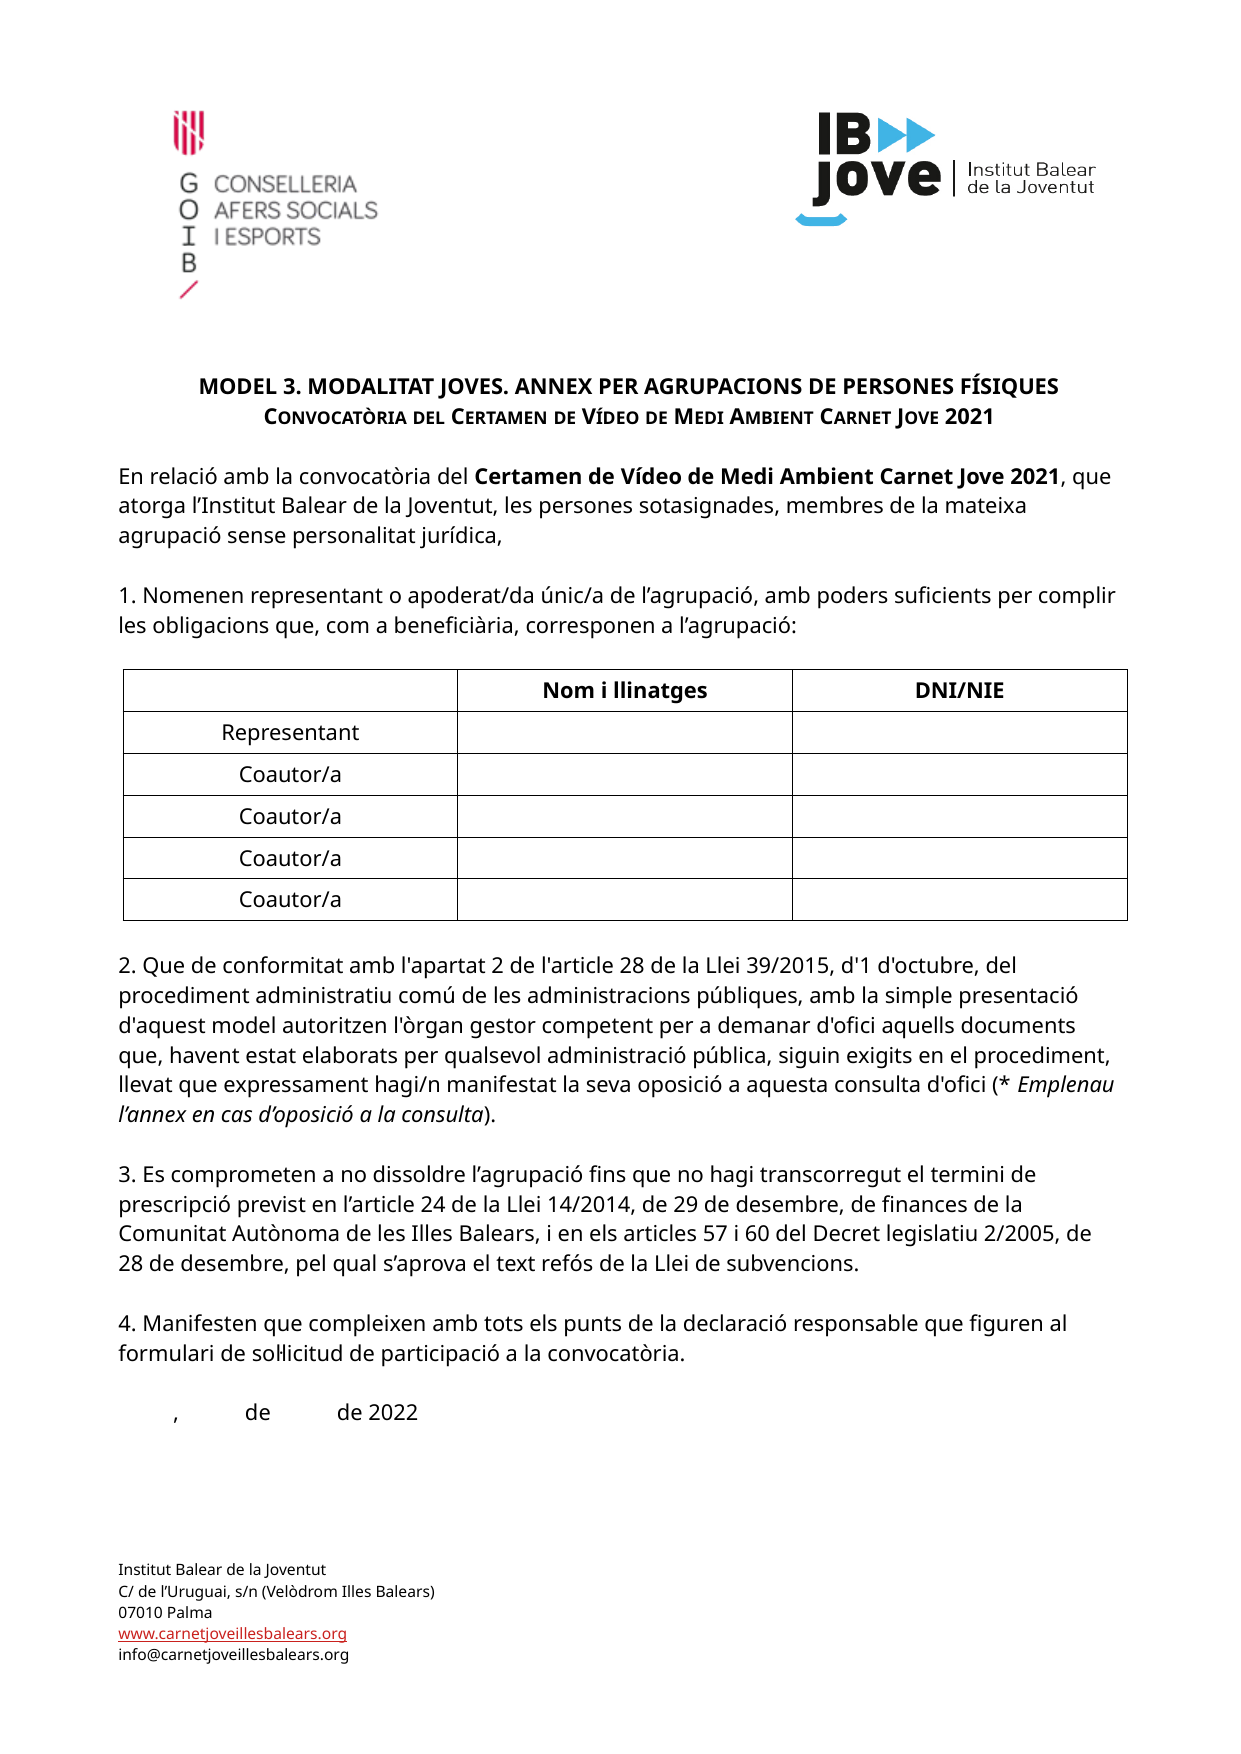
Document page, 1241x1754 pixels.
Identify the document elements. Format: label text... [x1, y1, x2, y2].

table_header [591, 75, 1181, 314]
table_cell Coautor/a [124, 754, 457, 794]
table_cell Representant [124, 712, 457, 753]
text , de de 2022 [118, 1397, 1122, 1427]
table_cell [458, 712, 792, 753]
table_cell [793, 712, 1127, 753]
text 3. Es comprometen a no dissoldre l’agrupació fins que no hagi transcorregut el termini de prescripció previst en l’article 24 de la Llei 14/2014, de 29 de desembre, de finances de la Comunitat Autònoma de les Illes Balears, i en els articles 57 i 60 del Decret legislatiu 2/2005, de 28 de desembre, pel qual s’aprova el text refós de la Llei de subvencions. [118, 1159, 1122, 1278]
table_cell [793, 796, 1127, 836]
table_header [124, 670, 457, 711]
text 4. Manifesten que compleixen amb tots els punts de la declaració responsable que figuren al formulari de sol·licitud de participació a la convocatòria. [118, 1308, 1122, 1367]
table_header DNI/NIE [793, 670, 1127, 711]
text En relació amb la convocatòria del Certamen de Vídeo de Medi Ambient Carnet Jove 2021, que atorga l’Institut Balear de la Joventut, les persones sotasignades, membres de la mateixa agrupació sense personalitat jurídica, [118, 461, 1122, 550]
text 2. Que de conformitat amb l'apartat 2 de l'article 28 de la Llei 39/2015, d'1 d'octubre, del procediment administratiu comú de les administracions públiques, amb la simple presentació d'aquest model autoritzen l'òrgan gestor competent per a demanar d'ofici aquells documents que, havent estat elaborats per qualsevol administració pública, siguin exigits en el procediment, llevat que expressament hagi/n manifestat la seva oposició a aquesta consulta d'ofici (* Emplenau l’annex en cas d’oposició a la consulta). [118, 950, 1122, 1129]
text MODEL 3. MODALITAT JOVES. ANNEX PER AGRUPACIONS DE PERSONES FÍSIQUES [118, 371, 1140, 401]
table_cell Coautor/a [124, 879, 457, 920]
table_cell Coautor/a [124, 796, 457, 836]
table_cell [458, 879, 792, 920]
text 1. Nomenen representant o apoderat/da únic/a de l’agrupació, amb poders suficients per complir les obligacions que, com a beneficiària, corresponen a l’agrupació: [118, 580, 1122, 639]
table_cell [458, 838, 792, 878]
table_header Nom i llinatges [458, 670, 792, 711]
table_cell [458, 796, 792, 836]
picture [157, 97, 396, 315]
table_cell [793, 879, 1127, 920]
table_cell Coautor/a [124, 838, 457, 878]
table_header [103, 75, 591, 314]
table_cell [458, 754, 792, 794]
table_cell [793, 838, 1127, 878]
picture [775, 97, 1118, 242]
text Convocatòria del Certamen de Vídeo de Medi Ambient Carnet Jove 2021 [118, 401, 1140, 431]
table_cell [793, 754, 1127, 794]
